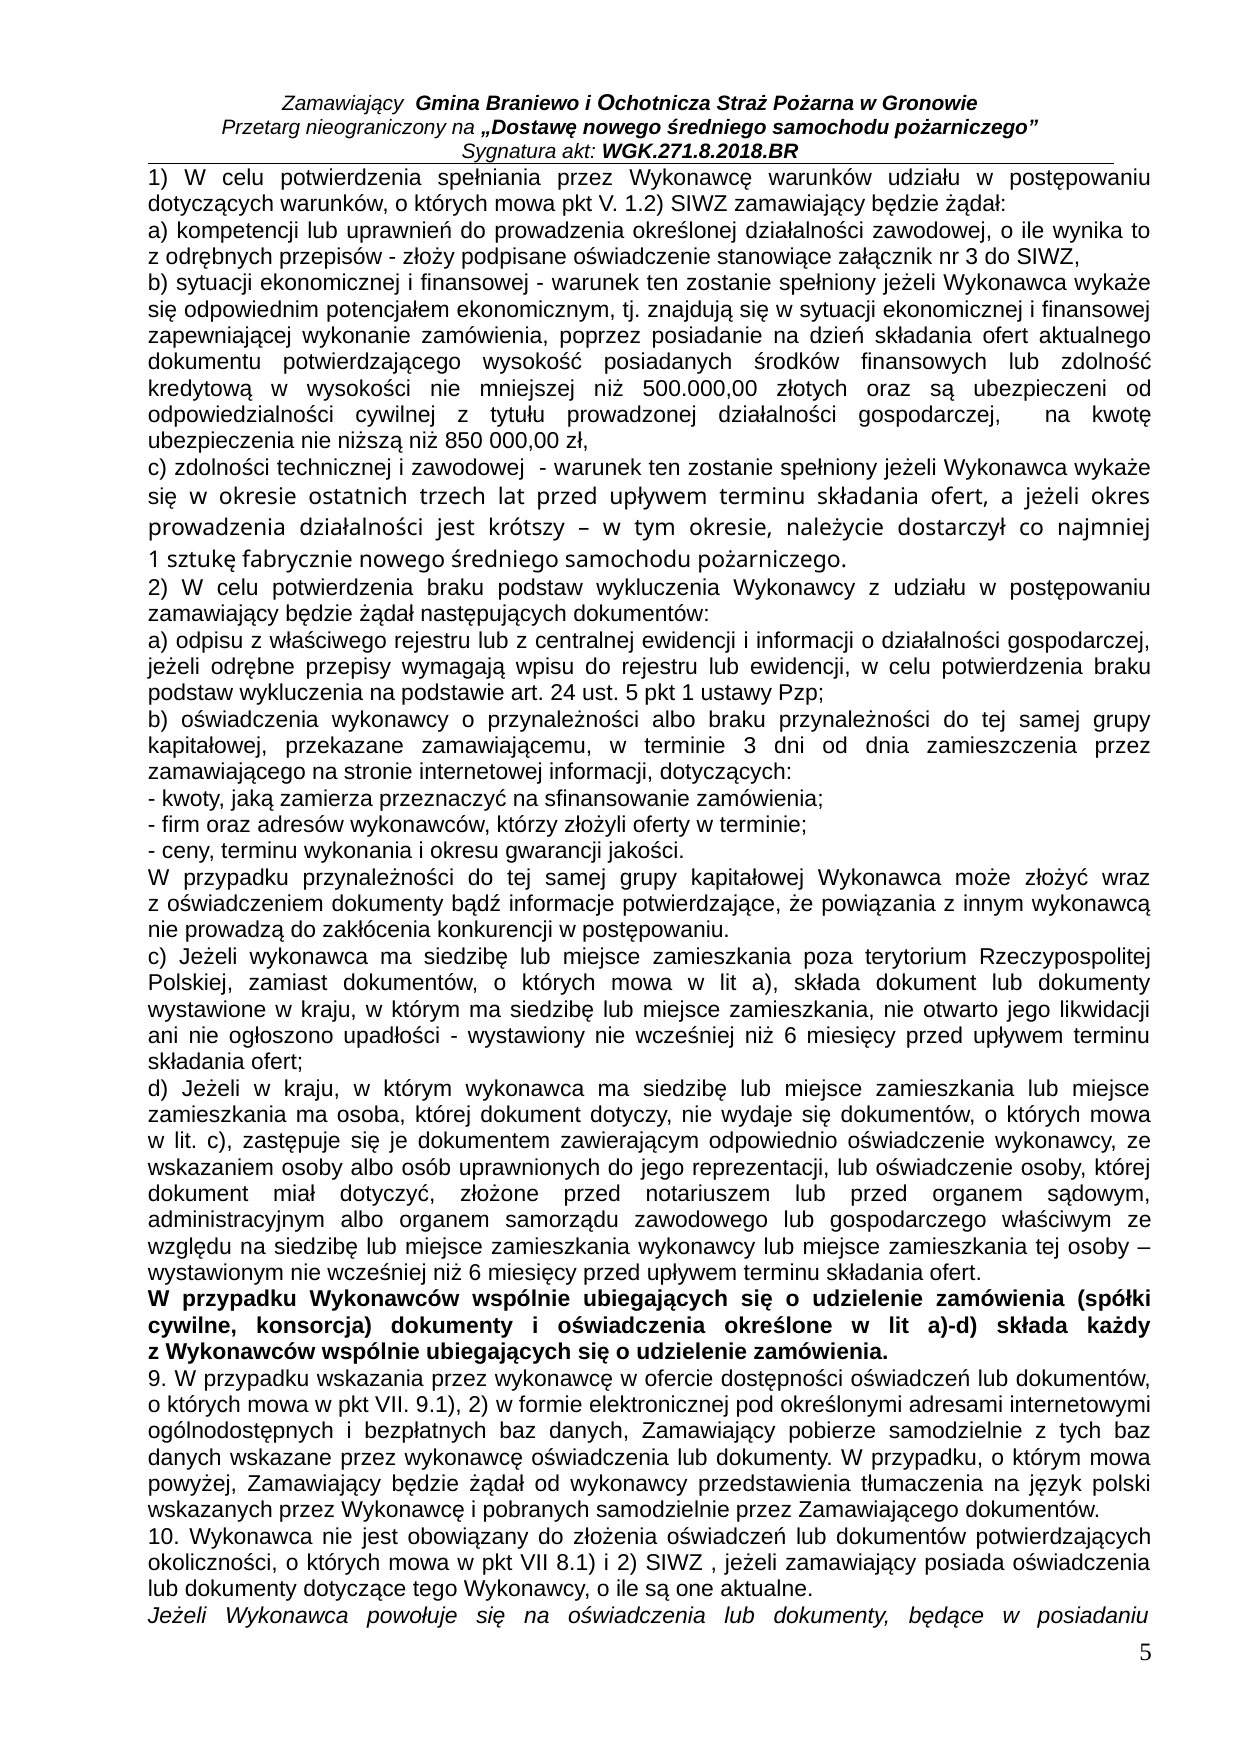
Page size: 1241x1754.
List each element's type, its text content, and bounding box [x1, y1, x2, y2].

text W przypadku przynależności do tej samej grupy kapitałowej Wykonawca może złożyć wraz z oświadczeniem dokumenty bądź informacje potwierdzające, że powiązania z innym wykonawcą nie prowadzą do zakłócenia konkurencji w postępowaniu. [148, 864, 1152, 943]
text - kwoty, jaką zamierza przeznaczyć na sfinansowanie zamówienia; [148, 785, 1152, 811]
text 2) W celu potwierdzenia braku podstaw wykluczenia Wykonawcy z udziału w postępowaniu zamawiający będzie żądał następujących dokumentów: [148, 574, 1152, 627]
text Jeżeli Wykonawca powołuje się na oświadczenia lub dokumenty, będące w posiadaniu [148, 1602, 1152, 1628]
text a) odpisu z właściwego rejestru lub z centralnej ewidencji i informacji o działalności gospodarczej, jeżeli odrębne przepisy wymagają wpisu do rejestru lub ewidencji, w celu potwierdzenia braku podstaw wykluczenia na podstawie art. 24 ust. 5 pkt 1 ustawy Pzp; [148, 627, 1152, 706]
text - ceny, terminu wykonania i okresu gwarancji jakości. [148, 837, 1152, 864]
text 1) W celu potwierdzenia spełniania przez Wykonawcę warunków udziału w postępowaniu dotyczących warunków, o których mowa pkt V. 1.2) SIWZ zamawiający będzie żądał: [148, 164, 1152, 217]
text - firm oraz adresów wykonawców, którzy złożyli oferty w terminie; [148, 811, 1152, 837]
text 9. W przypadku wskazania przez wykonawcę w ofercie dostępności oświadczeń lub dokumentów, o których mowa w pkt VII. 9.1), 2) w formie elektronicznej pod określonymi adresami internetowymi ogólnodostępnych i bezpłatnych baz danych, Zamawiający pobierze samodzielnie z tych baz danych wskazane przez wykonawcę oświadczenia lub dokumenty. W przypadku, o którym mowa powyżej, Zamawiający będzie żądał od wykonawcy przedstawienia tłumaczenia na język polski wskazanych przez Wykonawcę i pobranych samodzielnie przez Zamawiającego dokumentów. [148, 1364, 1152, 1523]
text b) oświadczenia wykonawcy o przynależności albo braku przynależności do tej samej grupy kapitałowej, przekazane zamawiającemu, w terminie 3 dni od dnia zamieszczenia przez zamawiającego na stronie internetowej informacji, dotyczących: [148, 706, 1152, 785]
text a) kompetencji lub uprawnień do prowadzenia określonej działalności zawodowej, o ile wynika to z odrębnych przepisów - złoży podpisane oświadczenie stanowiące załącznik nr 3 do SIWZ, [148, 217, 1152, 269]
text b) sytuacji ekonomicznej i finansowej - warunek ten zostanie spełniony jeżeli Wykonawca wykaże się odpowiednim potencjałem ekonomicznym, tj. znajdują się w sytuacji ekonomicznej i finansowej zapewniającej wykonanie zamówienia, poprzez posiadanie na dzień składania ofert aktualnego dokumentu potwierdzającego wysokość posiadanych środków finansowych lub zdolność kredytową w wysokości nie mniejszej niż 500.000,00 złotych oraz są ubezpieczeni od odpowiedzialności cywilnej z tytułu prowadzonej działalności gospodarczej, na kwotę ubezpieczenia nie niższą niż 850 000,00 zł, [148, 269, 1152, 454]
text c) zdolności technicznej i zawodowej - warunek ten zostanie spełniony jeżeli Wykonawca wykaże się w okresie ostatnich trzech lat przed upływem terminu składania ofert, a jeżeli okres prowadzenia działalności jest krótszy – w tym okresie, należycie dostarczył co najmniej 1 sztukę fabrycznie nowego średniego samochodu pożarniczego. [148, 454, 1152, 574]
text d) Jeżeli w kraju, w którym wykonawca ma siedzibę lub miejsce zamieszkania lub miejsce zamieszkania ma osoba, której dokument dotyczy, nie wydaje się dokumentów, o których mowa w lit. c), zastępuje się je dokumentem zawierającym odpowiednio oświadczenie wykonawcy, ze wskazaniem osoby albo osób uprawnionych do jego reprezentacji, lub oświadczenie osoby, której dokument miał dotyczyć, złożone przed notariuszem lub przed organem sądowym, administracyjnym albo organem samorządu zawodowego lub gospodarczego właściwym ze względu na siedzibę lub miejsce zamieszkania wykonawcy lub miejsce zamieszkania tej osoby – wystawionym nie wcześniej niż 6 miesięcy przed upływem terminu składania ofert. [148, 1074, 1152, 1285]
text c) Jeżeli wykonawca ma siedzibę lub miejsce zamieszkania poza terytorium Rzeczypospolitej Polskiej, zamiast dokumentów, o których mowa w lit a), składa dokument lub dokumenty wystawione w kraju, w którym ma siedzibę lub miejsce zamieszkania, nie otwarto jego likwidacji ani nie ogłoszono upadłości - wystawiony nie wcześniej niż 6 miesięcy przed upływem terminu składania ofert; [148, 943, 1152, 1074]
text 10. Wykonawca nie jest obowiązany do złożenia oświadczeń lub dokumentów potwierdzających okoliczności, o których mowa w pkt VII 8.1) i 2) SIWZ , jeżeli zamawiający posiada oświadczenia lub dokumenty dotyczące tego Wykonawcy, o ile są one aktualne. [148, 1523, 1152, 1602]
text W przypadku Wykonawców wspólnie ubiegających się o udzielenie zamówienia (spółki cywilne, konsorcja) dokumenty i oświadczenia określone w lit a)-d) składa każdy z Wykonawców wspólnie ubiegających się o udzielenie zamówienia. [148, 1285, 1152, 1364]
